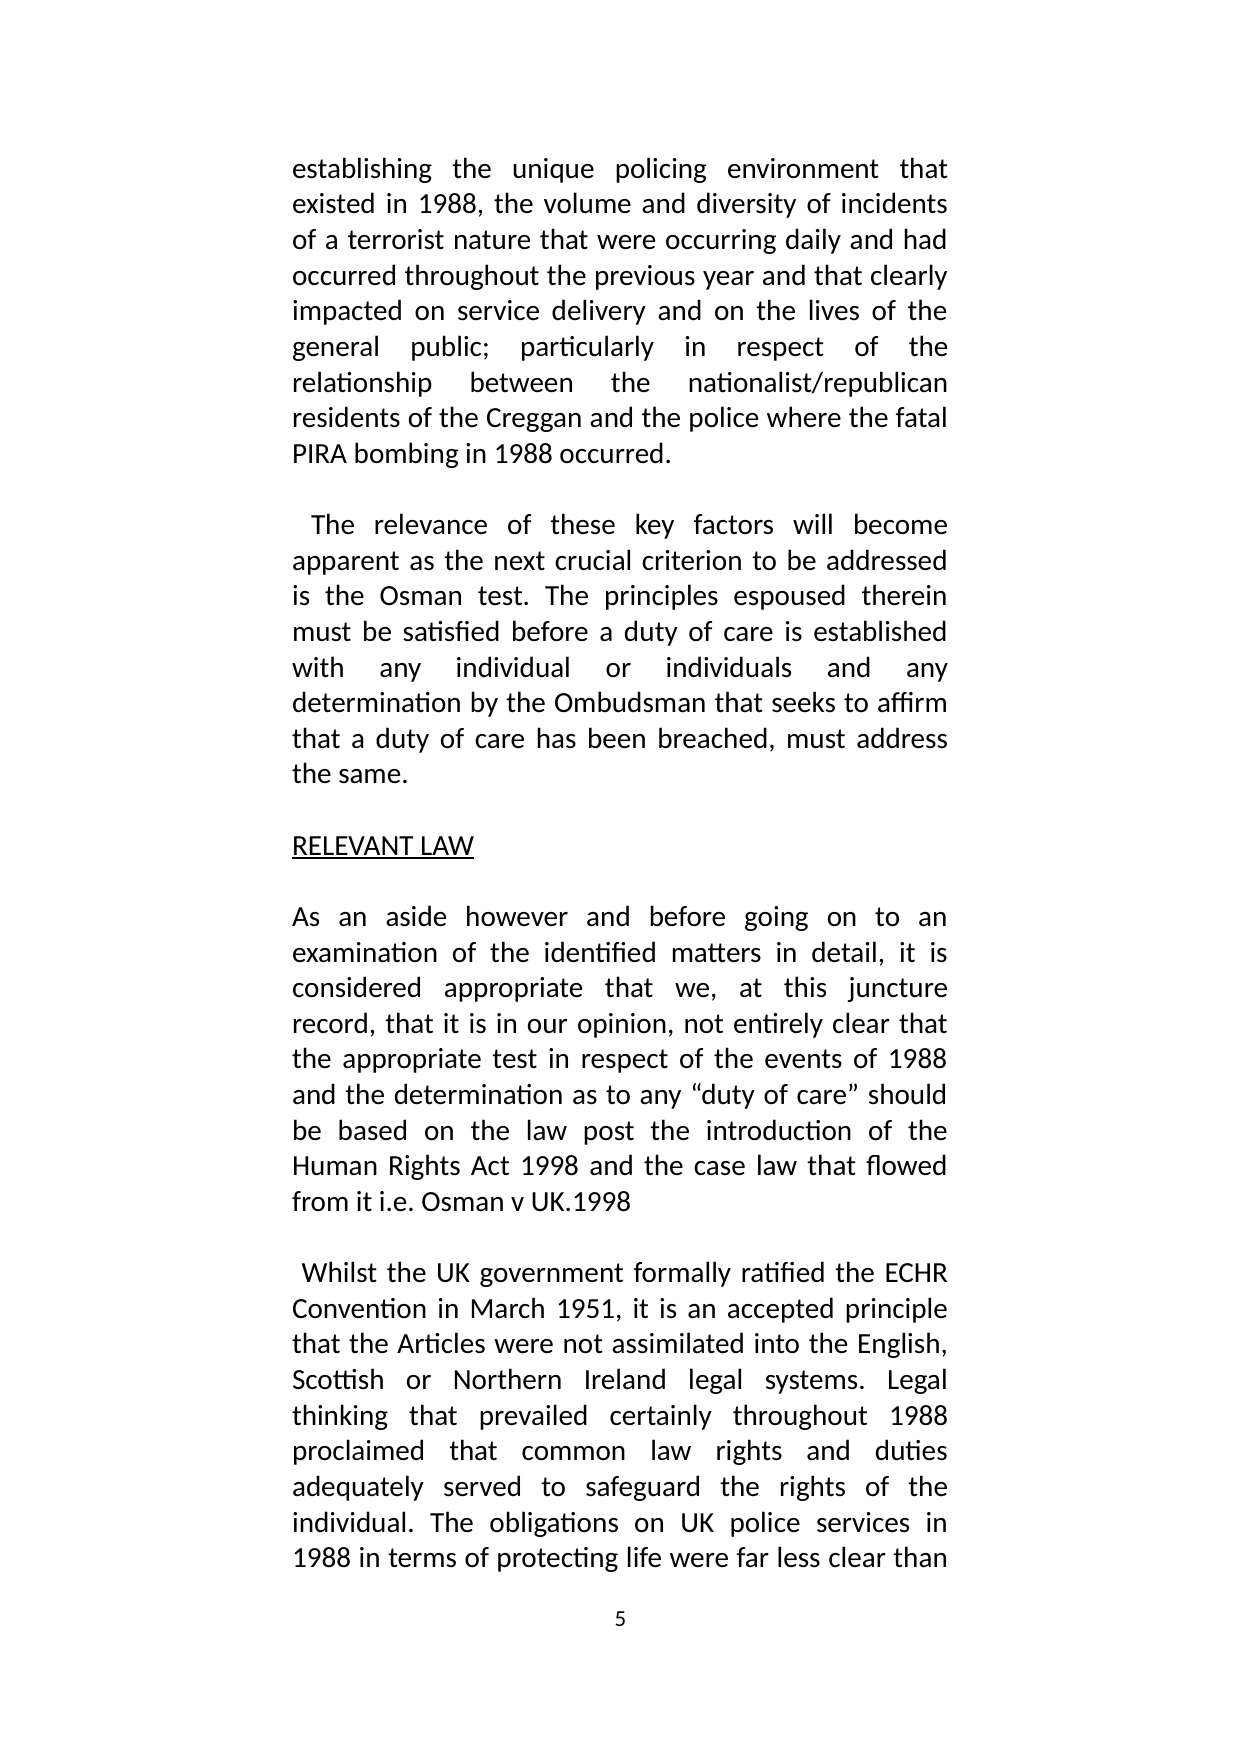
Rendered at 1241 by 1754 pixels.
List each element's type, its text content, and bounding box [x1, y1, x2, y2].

text RELEVANT LAW [292, 827, 948, 862]
text Whilst the UK government formally ratified the ECHR Convention in March 1951, it is an accepted principle that the Articles were not assimilated into the English, Scottish or Northern Ireland legal systems. Legal thinking that prevailed certainly throughout 1988 proclaimed that common law rights and duties adequately served to safeguard the rights of the individual. The obligations on UK police services in 1988 in terms of protecting life were far less clear than [292, 1254, 948, 1575]
text The relevance of these key factors will become apparent as the next crucial criterion to be addressed is the Osman test. The principles espoused therein must be satisfied before a duty of care is established with any individual or individuals and any determination by the Ombudsman that seeks to affirm that a duty of care has been breached, must address the same. [292, 506, 948, 791]
text As an aside however and before going on to an examination of the identified matters in detail, it is considered appropriate that we, at this juncture record, that it is in our opinion, not entirely clear that the appropriate test in respect of the events of 1988 and the determination as to any “duty of care” should be based on the law post the introduction of the Human Rights Act 1998 and the case law that flowed from it i.e. Osman v UK.1998 [292, 898, 948, 1219]
text establishing the unique policing environment that existed in 1988, the volume and diversity of incidents of a terrorist nature that were occurring daily and had occurred throughout the previous year and that clearly impacted on service delivery and on the lives of the general public; particularly in respect of the relationship between the nationalist/republican residents of the Creggan and the police where the fatal PIRA bombing in 1988 occurred. [292, 150, 948, 471]
